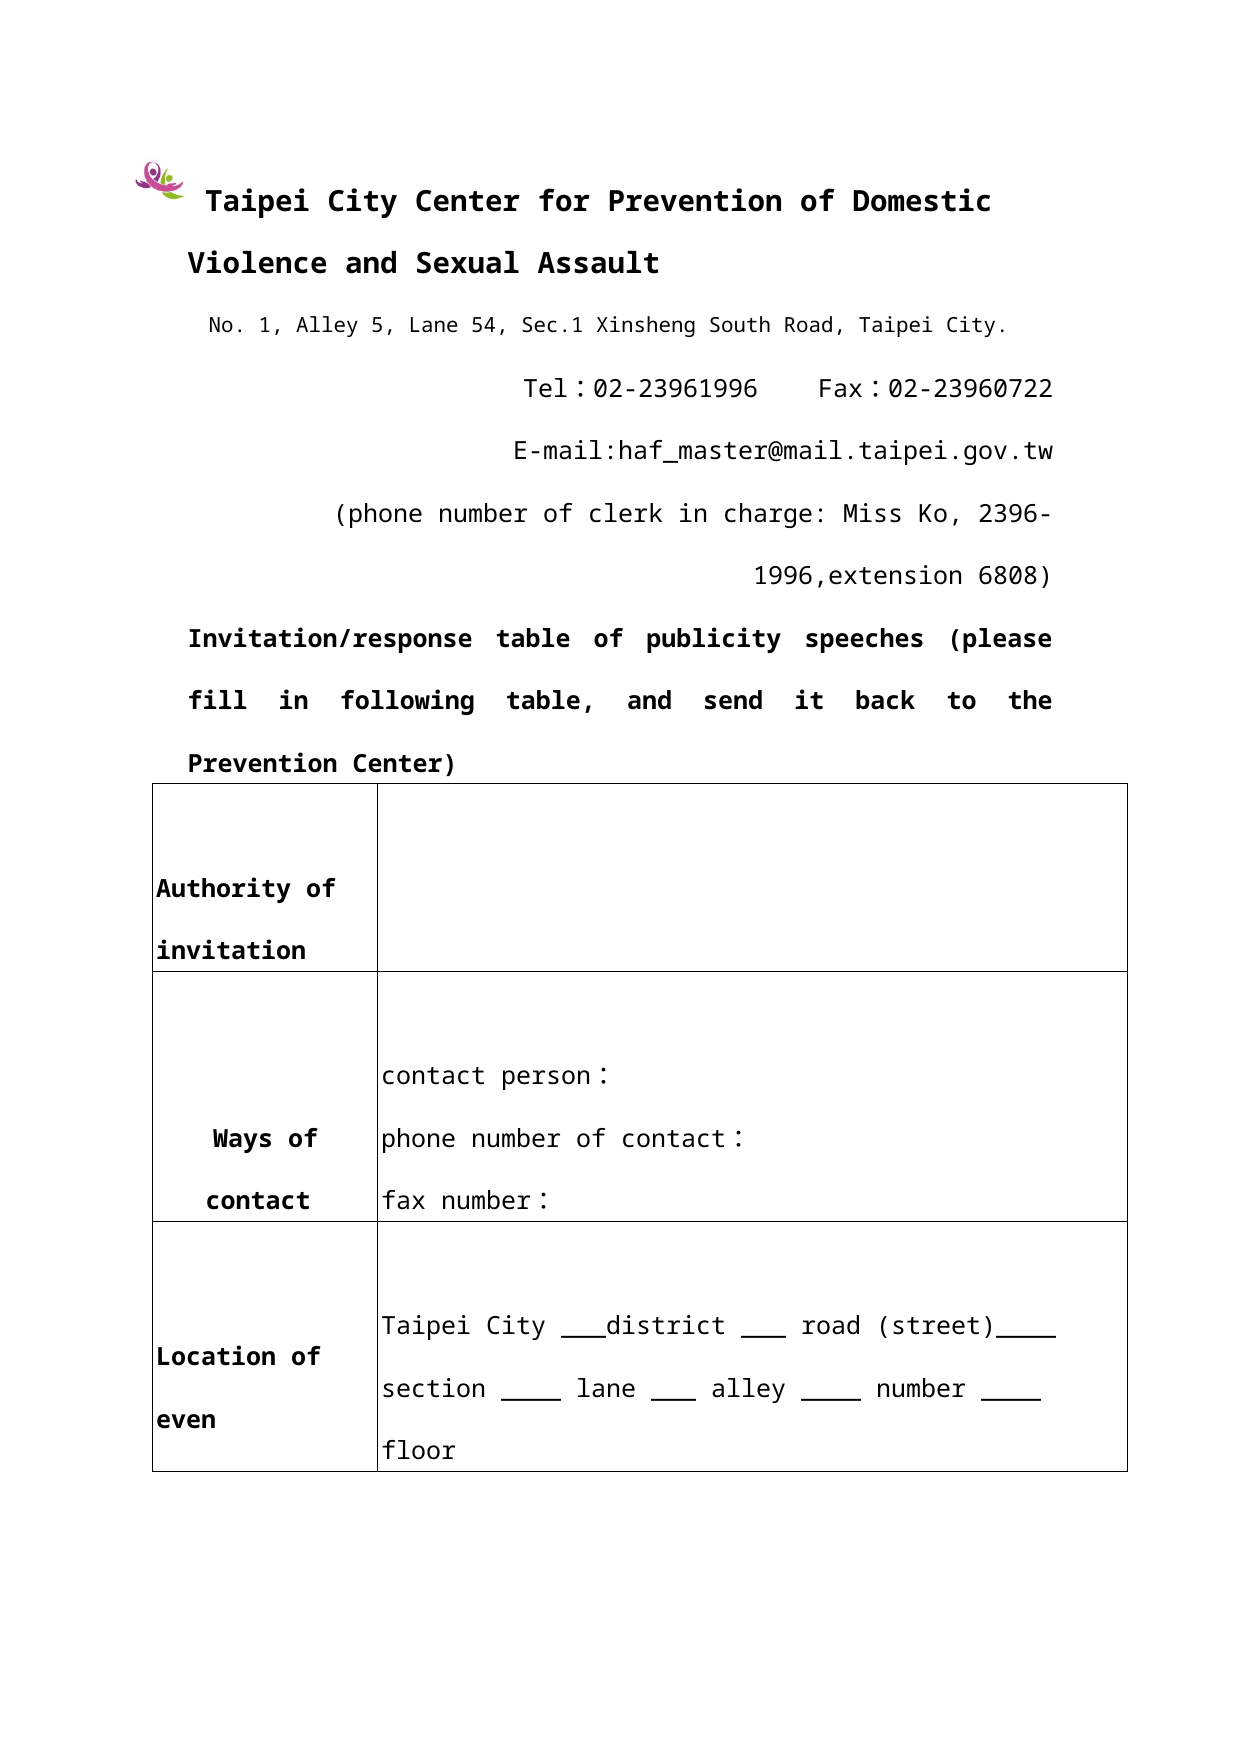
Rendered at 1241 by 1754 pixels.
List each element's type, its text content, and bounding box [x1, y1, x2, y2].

text No. 1, Alley 5, Lane 54, Sec.1 Xinsheng South Road, Taipei City. [187, 283, 1053, 346]
table_cell Ways of contact [153, 972, 377, 1221]
table_header [378, 784, 1127, 971]
table_header Authority of invitation [153, 784, 377, 971]
text Tel：02-23961996 Fax：02-23960722 [187, 346, 1053, 408]
table_cell contact person： phone number of contact： fax number： [378, 972, 1127, 1221]
text (phone number of clerk in charge: Miss Ko, 2396-1996,extension 6808) [187, 471, 1053, 596]
text Invitation/response table of publicity speeches (please fill in following table, and send it back to the Prevention Center) [187, 596, 1053, 783]
table_cell Taipei City ___district ___ road (street)____ section ____ lane ___ alley ____ number ____ floor [378, 1222, 1127, 1471]
table_cell Location of even [153, 1222, 377, 1471]
text E-mail:haf_master@mail.taipei.gov.tw [187, 408, 1053, 471]
text Taipei City Center for Prevention of Domestic Violence and Sexual Assault [187, 158, 1053, 283]
